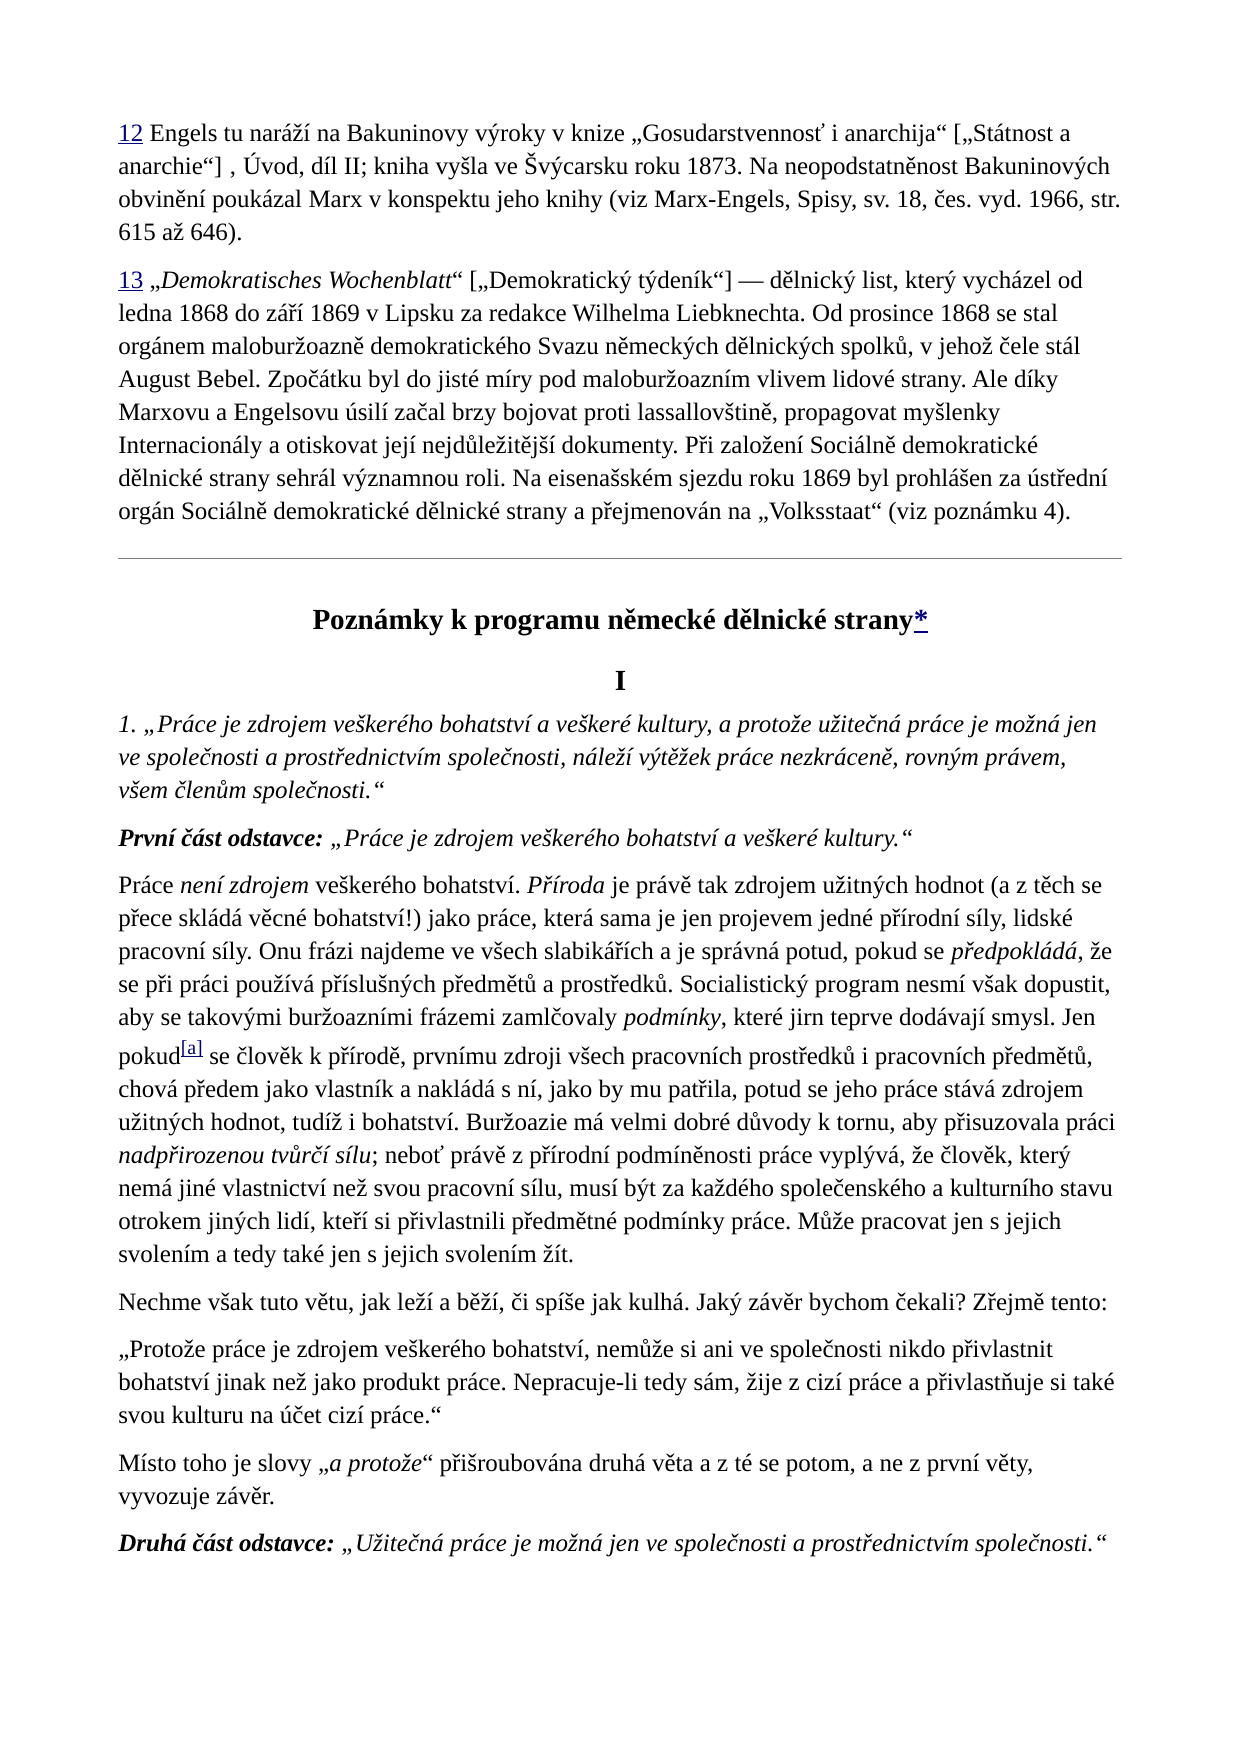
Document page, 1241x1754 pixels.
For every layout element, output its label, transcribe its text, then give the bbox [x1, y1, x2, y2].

text „Protože práce je zdrojem veškerého bohatství, nemůže si ani ve společnosti nikdo přivlastnit bohatství jinak než jako produkt práce. Nepracuje-li tedy sám, žije z cizí práce a přivlastňuje si také svou kulturu na účet cizí práce.“ [118, 1334, 1122, 1429]
subtitle Poznámky k programu německé dělnické strany* [118, 602, 1122, 636]
text Místo toho je slovy „a protože“ přišroubována druhá věta a z té se potom, a ne z první věty, vyvozuje závěr. [118, 1448, 1122, 1510]
text Druhá část odstavce: „Užitečná práce je možná jen ve společnosti a prostřednictvím společnosti.“ [118, 1528, 1122, 1557]
subtitle I [118, 663, 1122, 697]
text 1. „Práce je zdrojem veškerého bohatství a veškeré kultury, a protože užitečná práce je možná jen ve společnosti a prostřednictvím společnosti, náleží výtěžek práce nezkráceně, rovným právem, všem členům společnosti.“ [118, 709, 1122, 804]
text Práce není zdrojem veškerého bohatství. Příroda je právě tak zdrojem užitných hodnot (a z těch se přece skládá věcné bohatství!) jako práce, která sama je jen projevem jedné přírodní síly, lidské pracovní síly. Onu frázi najdeme ve všech slabikářích a je správná potud, pokud se předpokládá, že se při práci používá příslušných předmětů a prostředků. Socialistický program nesmí však dopustit, aby se takovými buržoazními frázemi zamlčovaly podmínky, které jirn teprve dodávají smysl. Jen pokud[a] se člověk k přírodě, prvnímu zdroji všech pracovních prostředků i pracovních předmětů, chová předem jako vlastník a nakládá s ní, jako by mu patřila, potud se jeho práce stává zdrojem užitných hodnot, tudíž i bohatství. Buržoazie má velmi dobré důvody k tornu, aby přisuzovala práci nadpřirozenou tvůrčí sílu; neboť právě z přírodní podmíněnosti práce vyplývá, že člověk, který nemá jiné vlastnictví než svou pracovní sílu, musí být za každého společenského a kulturního stavu otrokem jiných lidí, kteří si přivlastnili předmětné podmínky práce. Může pracovat jen s jejich svolením a tedy také jen s jejich svolením žít. [118, 870, 1122, 1268]
text První část odstavce: „Práce je zdrojem veškerého bohatství a veškeré kultury.“ [118, 823, 1122, 851]
text 12 Engels tu naráží na Bakuninovy výroky v knize „Gosudarstvennosť i anarchija“ [„Státnost a anarchie“] ‚ Úvod, díl II; kniha vyšla ve Švýcarsku roku 1873. Na neopodstatněnost Bakuninových obvinění poukázal Marx v konspektu jeho knihy (viz Marx-Engels, Spisy, sv. 18, čes. vyd. 1966, str. 615 až 646). [118, 118, 1122, 246]
text 13 „Demokratisches Wochenblatt“ [„Demokratický týdeník“] — dělnický list, který vycházel od ledna 1868 do září 1869 v Lipsku za redakce Wilhelma Liebknechta. Od prosince 1868 se stal orgánem maloburžoazně demokratického Svazu německých dělnických spolků, v jehož čele stál August Bebel. Zpočátku byl do jisté míry pod maloburžoazním vlivem lidové strany. Ale díky Marxovu a Engelsovu úsilí začal brzy bojovat proti lassallovštině, propagovat myšlenky Internacionály a otiskovat její nejdůležitější dokumenty. Při založení Sociálně demokratické dělnické strany sehrál významnou roli. Na eisenašském sjezdu roku 1869 byl prohlášen za ústřední orgán Sociálně demokratické dělnické strany a přejmenován na „Volksstaat“ (viz poznámku 4). [118, 265, 1122, 525]
text Nechme však tuto větu, jak leží a běží, či spíše jak kulhá. Jaký závěr bychom čekali? Zřejmě tento: [118, 1287, 1122, 1315]
